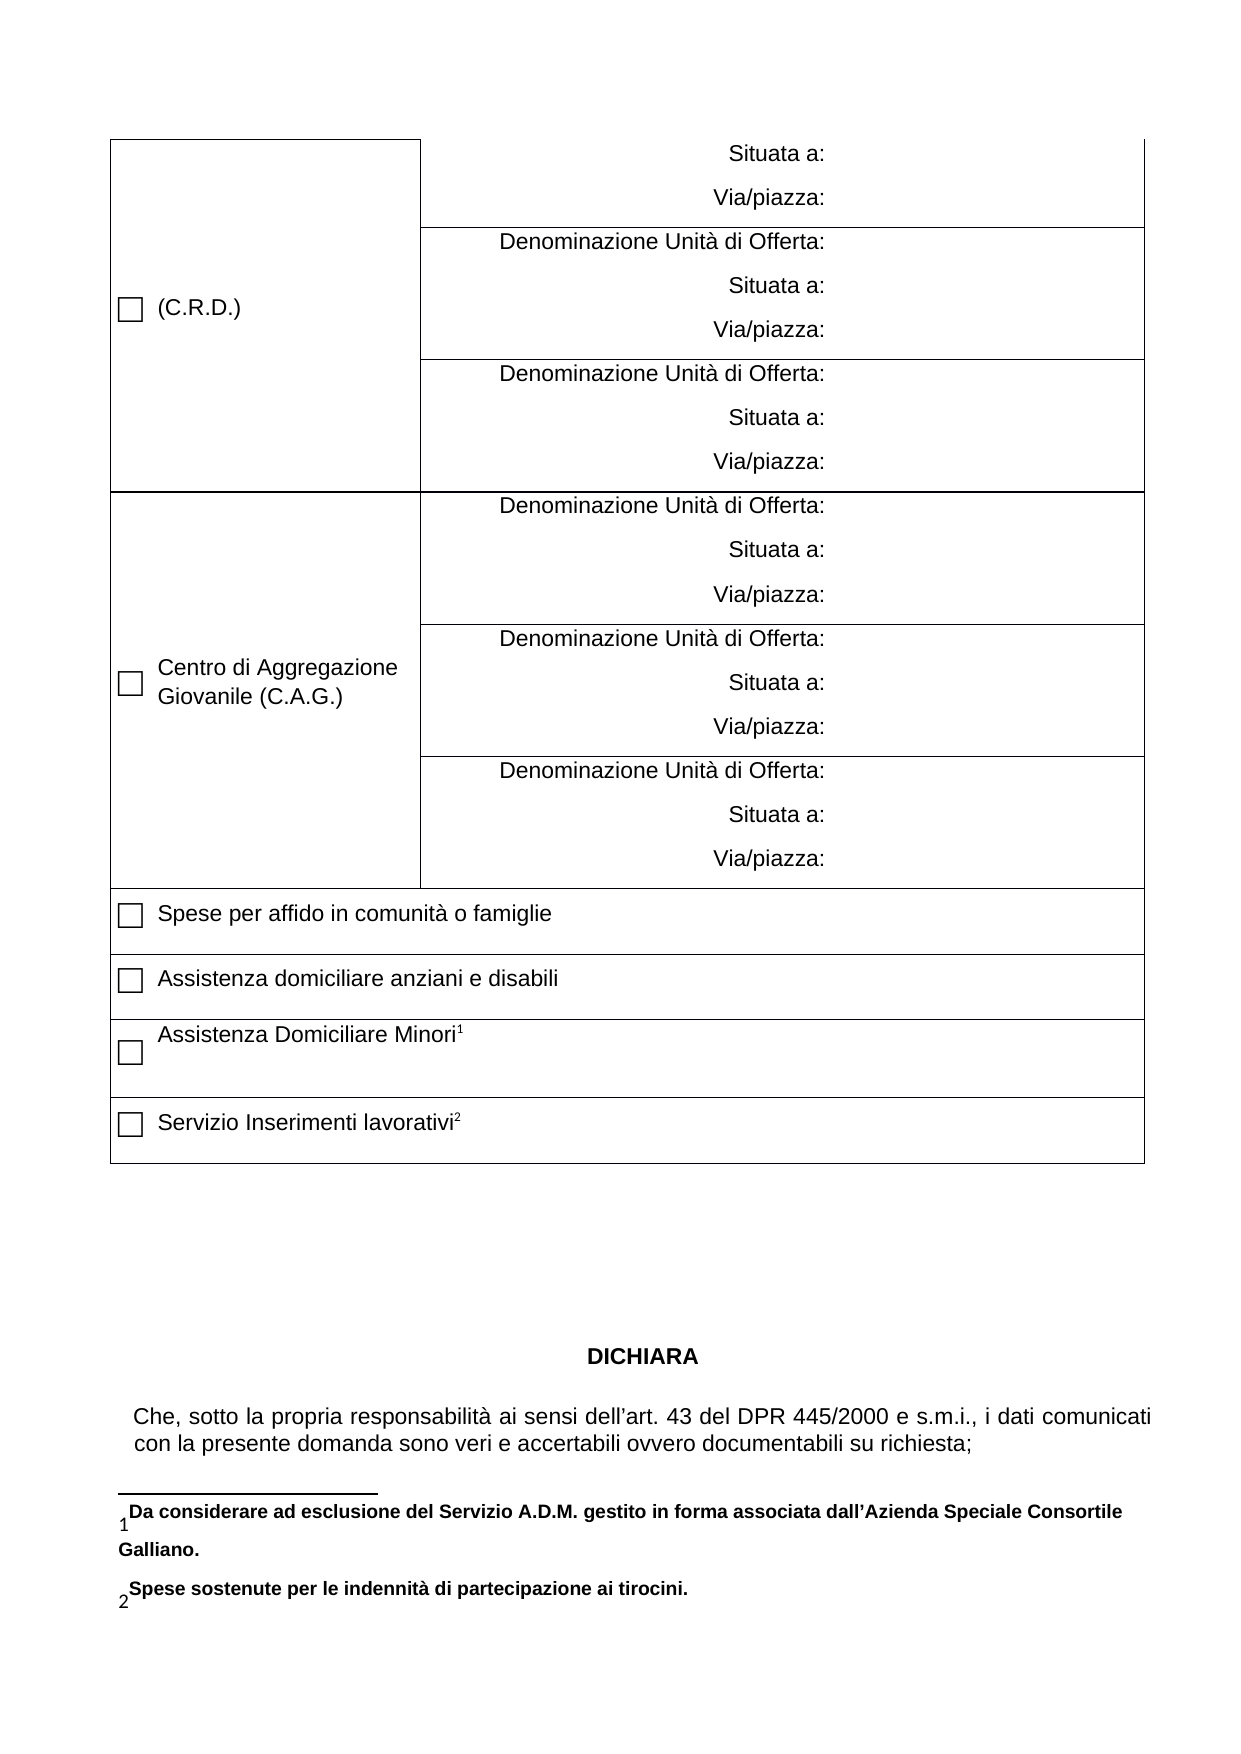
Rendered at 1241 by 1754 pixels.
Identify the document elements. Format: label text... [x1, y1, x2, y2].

text Che, sotto la propria responsabilità ai sensi dell’art. 43 del DPR 445/2000 e s.m.i., i dati comunicati con la presente domanda sono veri e accertabili ovvero documentabili su richiesta; [133, 1403, 1152, 1457]
table_cell [839, 625, 1144, 668]
table_cell □ [111, 955, 150, 1019]
table_cell [839, 580, 1144, 623]
table_cell [839, 712, 1144, 756]
table_cell Via/piazza: [421, 844, 839, 888]
table_cell Via/piazza: [421, 183, 839, 227]
table_cell Assistenza Domiciliare Minori [150, 1020, 1144, 1097]
table_cell Assistenza domiciliare anziani e disabili [150, 955, 1144, 1019]
table_cell Servizio Inserimenti lavorativi [150, 1098, 1144, 1163]
table_cell [839, 360, 1144, 403]
table_cell [839, 844, 1144, 888]
text DICHIARA [133, 1343, 1152, 1370]
table_cell □ [111, 1020, 150, 1097]
table_cell [839, 800, 1144, 844]
table_cell Denominazione Unità di Offerta: [421, 757, 839, 800]
table_cell Denominazione Unità di Offerta: [421, 228, 839, 271]
table_cell [839, 668, 1144, 712]
table_cell Centro di Aggregazione Giovanile (C.A.G.) [150, 493, 420, 888]
table_cell Via/piazza: [421, 580, 839, 623]
table_cell [839, 271, 1144, 315]
table_cell [839, 447, 1144, 491]
table_cell [839, 139, 1144, 183]
table_cell Situata a: [421, 403, 839, 447]
table_cell [839, 757, 1144, 800]
table_cell Situata a: [421, 800, 839, 844]
table_cell Situata a: [421, 535, 839, 579]
table_cell Situata a: [421, 139, 839, 183]
table_cell Situata a: [421, 668, 839, 712]
table_cell Via/piazza: [421, 315, 839, 359]
table_cell (C.R.D.) [150, 140, 420, 491]
table_cell Situata a: [421, 271, 839, 315]
table_cell Denominazione Unità di Offerta: [421, 493, 839, 535]
table_cell □ [111, 1098, 150, 1163]
table_cell Via/piazza: [421, 712, 839, 756]
table_cell [839, 535, 1144, 579]
table_cell □ [111, 140, 150, 491]
table_cell [839, 228, 1144, 271]
table_cell Spese per affido in comunità o famiglie [150, 889, 1144, 953]
table_cell Via/piazza: [421, 447, 839, 491]
table_cell [839, 403, 1144, 447]
table_cell [839, 315, 1144, 359]
table_cell Denominazione Unità di Offerta: [421, 360, 839, 403]
table_cell □ [111, 493, 150, 888]
table_cell Denominazione Unità di Offerta: [421, 625, 839, 668]
table_cell [839, 183, 1144, 227]
table_cell [839, 493, 1144, 535]
table_cell □ [111, 889, 150, 953]
